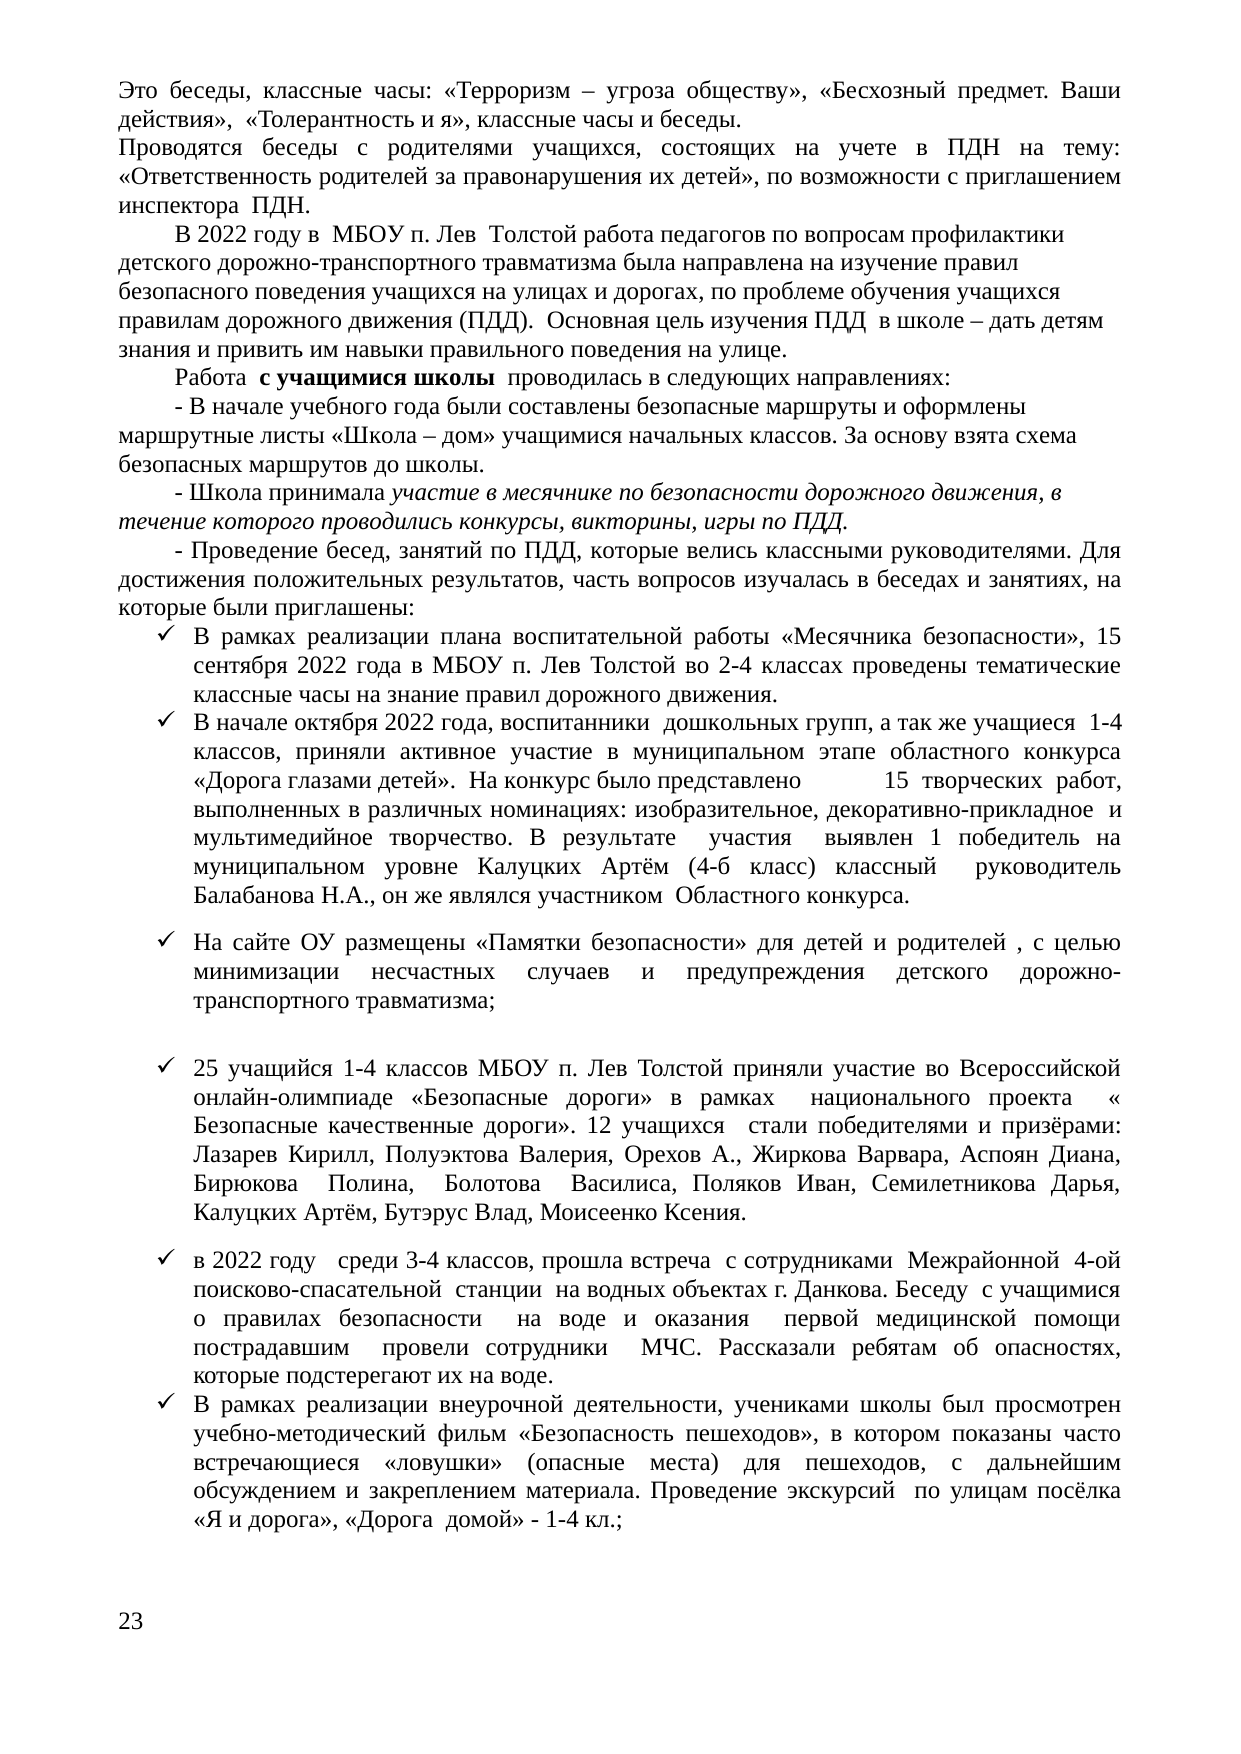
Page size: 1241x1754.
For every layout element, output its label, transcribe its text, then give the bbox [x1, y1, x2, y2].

text Проводятся беседы с родителями учащихся, состоящих на учете в ПДН на тему: «Ответственность родителей за правонарушения их детей», по возможности с приглашением инспектора ПДН. [118, 132, 1122, 219]
text - Проведение бесед, занятий по ПДД, которые велись классными руководителями. Для достижения положительных результатов, часть вопросов изучалась в беседах и занятиях, на которые были приглашены: [118, 535, 1122, 621]
text - Школа принимала участие в месячнике по безопасности дорожного движения, в течение которого проводились конкурсы, викторины, игры по ПДД. [118, 477, 1122, 535]
list 25 учащийся 1-4 классов МБОУ п. Лев Толстой приняли участие во Всероссийской онлайн-олимпиаде «Безопасные дороги» в рамках национального проекта « Безопасные качественные дороги». 12 учащихся стали победителями и призёрами: Лазарев Кирилл, Полуэктова Валерия, Орехов А., Жиркова Варвара, Аспоян Диана, Бирюкова Полина, Болотова Василиса, Поляков Иван, Семилетникова Дарья, Калуцких Артём, Бутэрус Влад, Моисеенко Ксения. [156, 1053, 1122, 1225]
text Это беседы, классные часы: «Терроризм – угроза обществу», «Бесхозный предмет. Ваши действия», «Толерантность и я», классные часы и беседы. [118, 75, 1122, 132]
list В рамках реализации плана воспитательной работы «Месячника безопасности», 15 сентября 2022 года в МБОУ п. Лев Толстой во 2-4 классах проведены тематические классные часы на знание правил дорожного движения. [156, 621, 1122, 707]
list в 2022 году среди 3-4 классов, прошла встреча с сотрудниками Межрайонной 4-ой поисково-спасательной станции на водных объектах г. Данкова. Беседу с учащимися о правилах безопасности на воде и оказания первой медицинской помощи пострадавшим провели сотрудники МЧС. Рассказали ребятам об опасностях, которые подстерегают их на воде. [156, 1246, 1122, 1389]
list В начале октября 2022 года, воспитанники дошкольных групп, а так же учащиеся 1-4 классов, приняли активное участие в муниципальном этапе областного конкурса «Дорога глазами детей». На конкурс было представлено 15 творческих работ, выполненных в различных номинациях: изобразительное, декоративно-прикладное и мультимедийное творчество. В результате участия выявлен 1 победитель на муниципальном уровне Калуцких Артём (4-б класс) классный руководитель Балабанова Н.А., он же являлся участником Областного конкурса. [156, 707, 1122, 909]
text Работа с учащимися школы проводилась в следующих направлениях: [118, 362, 1122, 391]
text - В начале учебного года были составлены безопасные маршруты и оформлены маршрутные листы «Школа – дом» учащимися начальных классов. За основу взята схема безопасных маршрутов до школы. [118, 391, 1122, 477]
text В 2022 году в МБОУ п. Лев Толстой работа педагогов по вопросам профилактики детского дорожно-транспортного травматизма была направлена на изучение правил безопасного поведения учащихся на улицах и дорогах, по проблеме обучения учащихся правилам дорожного движения (ПДД). Основная цель изучения ПДД в школе – дать детям знания и привить им навыки правильного поведения на улице. [118, 219, 1122, 362]
list На сайте ОУ размещены «Памятки безопасности» для детей и родителей , с целью минимизации несчастных случаев и предупреждения детского дорожно-транспортного травматизма; [156, 927, 1122, 1014]
list В рамках реализации внеурочной деятельности, учениками школы был просмотрен учебно-методический фильм «Безопасность пешеходов», в котором показаны часто встречающиеся «ловушки» (опасные места) для пешеходов, с дальнейшим обсуждением и закреплением материала. Проведение экскурсий по улицам посёлка «Я и дорога», «Дорога домой» - 1-4 кл.; [156, 1389, 1122, 1533]
